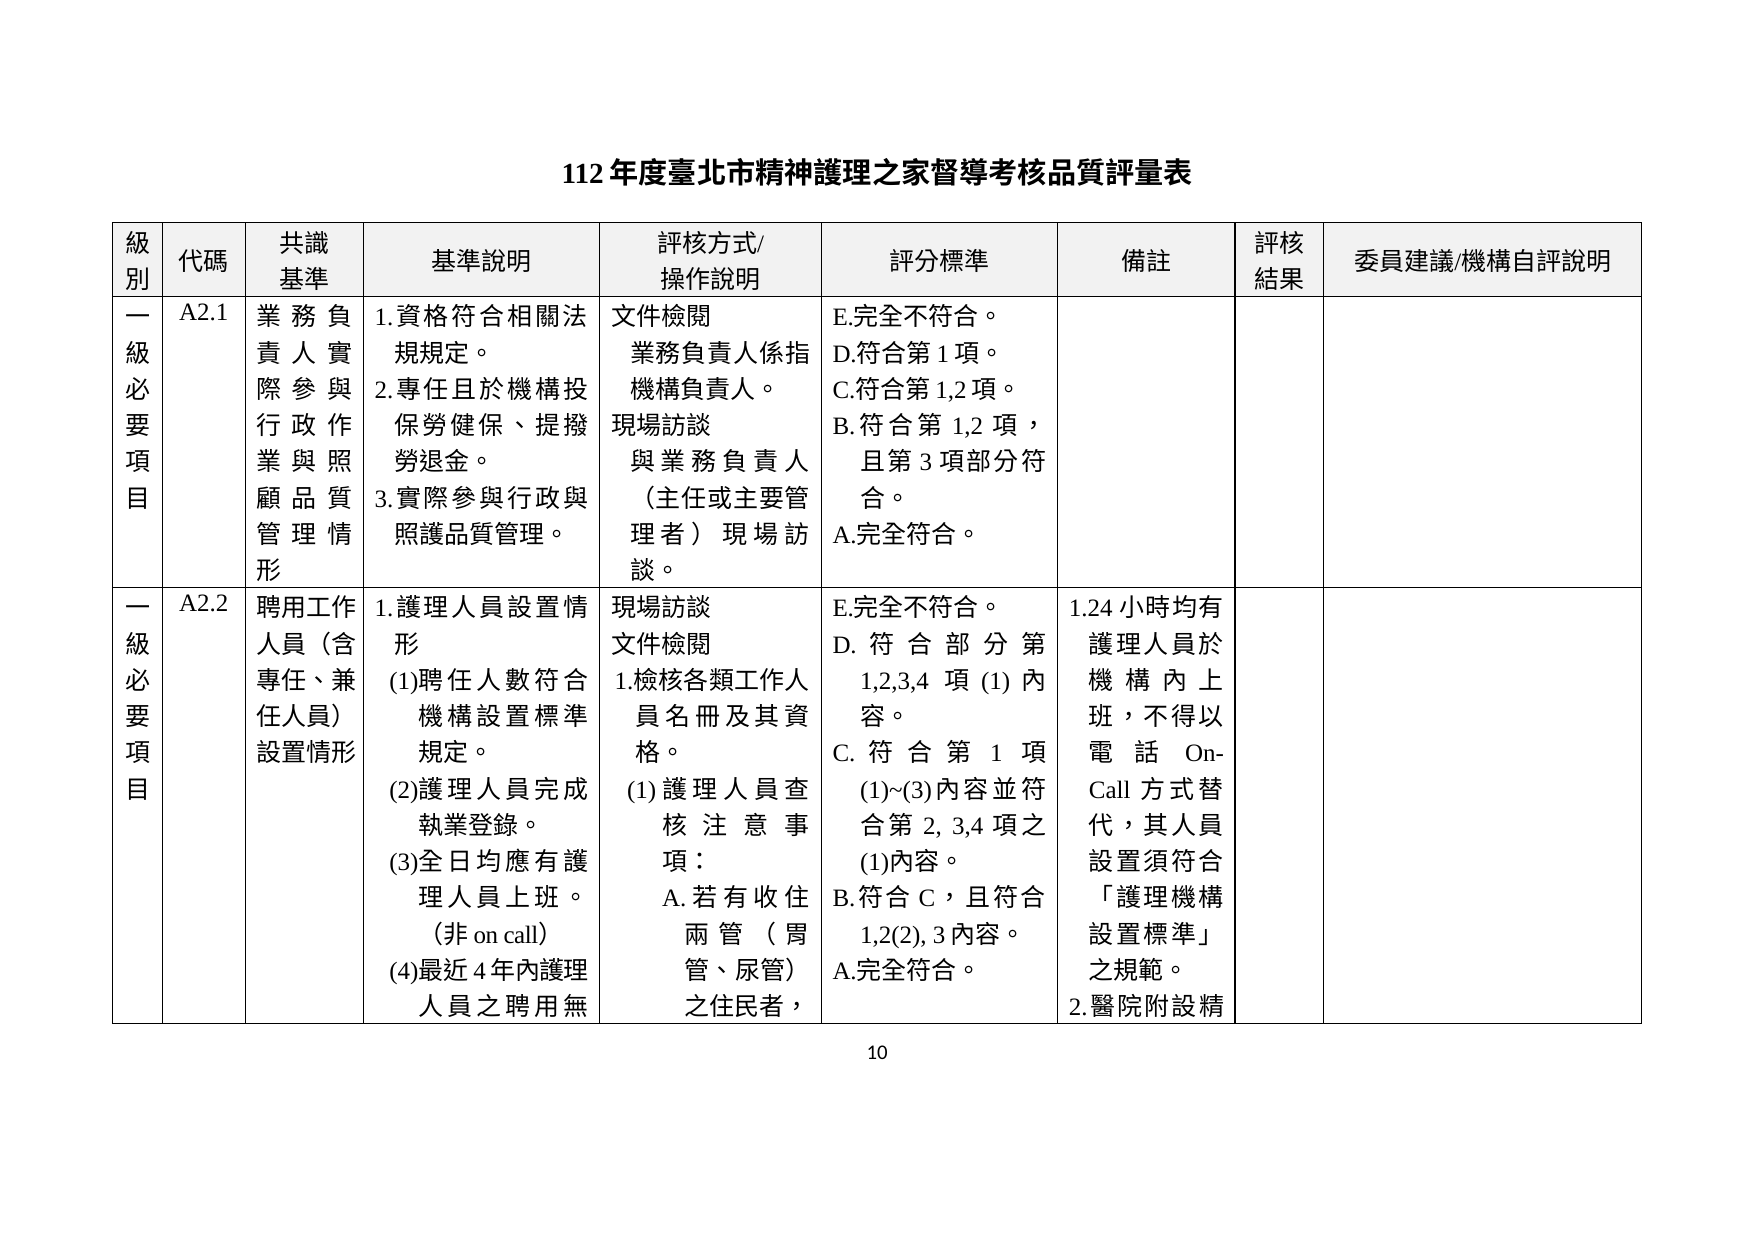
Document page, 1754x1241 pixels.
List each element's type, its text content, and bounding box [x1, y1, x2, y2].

table_cell [1324, 588, 1641, 1023]
table_cell 文件檢閱 業務負責人係指機構負責人。 現場訪談 與業務負責人（主任或主要管理者）現場訪談。 [600, 297, 821, 587]
table_header 基準說明 [364, 223, 599, 296]
table_cell [1236, 588, 1323, 1023]
table_cell 現場訪談 文件檢閱 1.檢核各類工作人員名冊及其資格。 (1) 護理人員查核注意事項： A.若有收住兩管（胃管、尿管）之住民者， [600, 588, 821, 1023]
table_cell 一級必要項目 [113, 588, 162, 1023]
table_cell E.完全不符合。 D.符合部分第1,2,3,4項(1)內容。 C.符合第1項(1)~(3)內容並符合第2, 3,4項之(1)內容。 B.符合C，且符合1,2(2), 3內容。 A.完全符合。 [822, 588, 1057, 1023]
table_cell 1.資格符合相關法規規定。 2.專任且於機構投保勞健保、提撥勞退金。 3.實際參與行政與照護品質管理。 [364, 297, 599, 587]
table_header 委員建議/機構自評說明 [1324, 223, 1641, 296]
table_cell 業務負責人實際參與行政作業與照顧品質管理情形 [246, 297, 363, 587]
table_header 評分標準 [822, 223, 1057, 296]
table_header 備註 [1058, 223, 1234, 296]
table_cell [1324, 297, 1641, 587]
table_cell [1058, 297, 1234, 587]
table_cell 聘用工作人員（含專任、兼任人員）設置情形 [246, 588, 363, 1023]
table_header 評核方式/ 操作說明 [600, 223, 821, 296]
table_header 評核 結果 [1236, 223, 1323, 296]
table_cell A2.1 [163, 297, 245, 587]
table_cell 1.24小時均有護理人員於機構內上班，不得以電話On-Call方式替代，其人員設置須符合「護理機構設置標準」之規範。 2.醫院附設精 [1058, 588, 1234, 1023]
table_header 代碼 [163, 223, 245, 296]
table_cell 一級必要項目 [113, 297, 162, 587]
table_cell 1.護理人員設置情形 (1) 聘任人數符合機構設置標準規定。 (2) 護理人員完成執業登錄。 (3) 全日均應有護理人員上班。（非on call） (4) 最近4年內護理人員之聘用無 [364, 588, 599, 1023]
table_cell A2.2 [163, 588, 245, 1023]
table_header 級別 [113, 223, 162, 296]
table_header 共識 基準 [246, 223, 363, 296]
table_cell E.完全不符合。 D.符合第1項。 C.符合第1,2項。 B.符合第1,2項，且第3項部分符合。 A.完全符合。 [822, 297, 1057, 587]
table_cell [1236, 297, 1323, 587]
